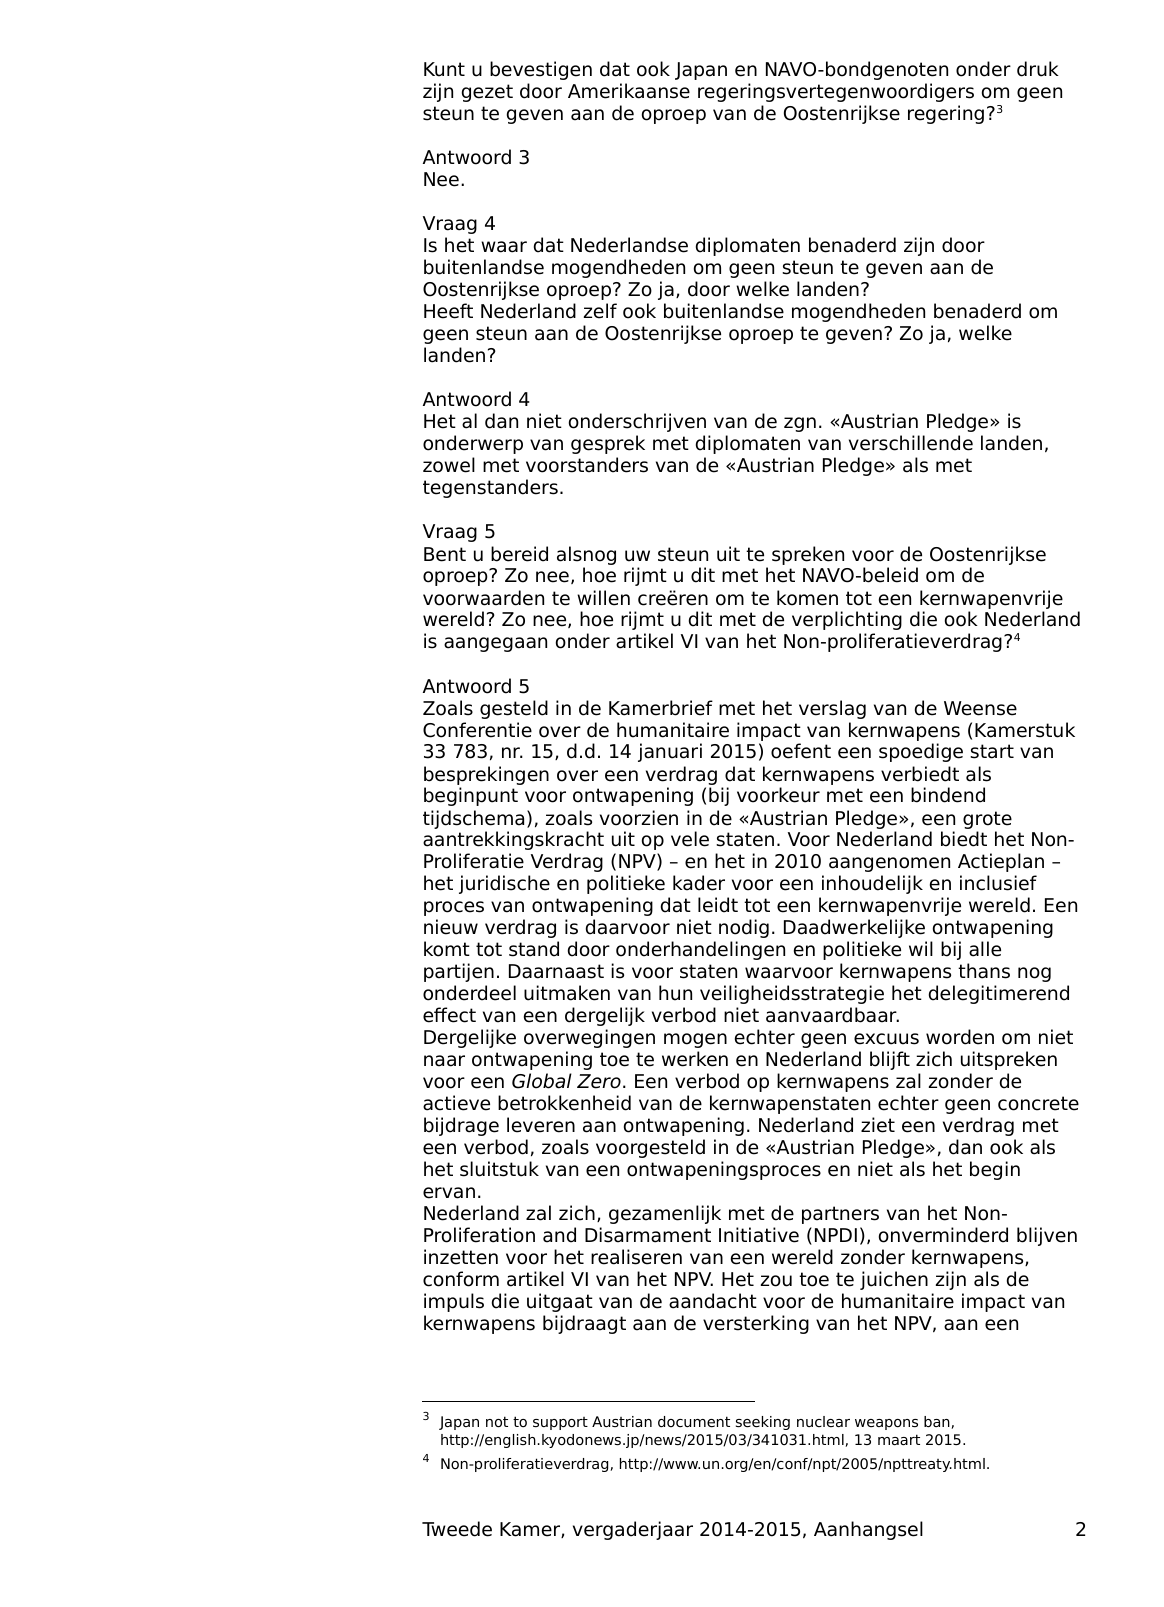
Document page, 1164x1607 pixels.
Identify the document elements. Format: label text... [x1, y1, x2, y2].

text Non-proliferatieverdrag, http://www.un.org/en/conf/npt/2005/npttreaty.html. [422, 1452, 1087, 1474]
text Antwoord 4 [422, 389, 1087, 411]
text Nederland zal zich, gezamenlijk met de partners van het Non-Proliferation and Disarmament Initiative (NPDI), onverminderd blijven inzetten voor het realiseren van een wereld zonder kernwapens, conform artikel VI van het NPV. Het zou toe te juichen zijn als de impuls die uitgaat van de aandacht voor de humanitaire impact van kernwapens bijdraagt aan de versterking van het NPV, aan een [422, 1203, 1087, 1335]
text Kunt u bevestigen dat ook Japan en NAVO-bondgenoten onder druk zijn gezet door Amerikaanse regeringsvertegenwoordigers om geen steun te geven aan de oproep van de Oostenrijkse regering? [422, 59, 1087, 125]
text Antwoord 3 [422, 147, 1087, 169]
text Dergelijke overwegingen mogen echter geen excuus worden om niet naar ontwapening toe te werken en Nederland blijft zich uitspreken voor een Global Zero. Een verbod op kernwapens zal zonder de actieve betrokkenheid van de kernwapenstaten echter geen concrete bijdrage leveren aan ontwapening. Nederland ziet een verdrag met een verbod, zoals voorgesteld in de «Austrian Pledge», dan ook als het sluitstuk van een ontwapeningsproces en niet als het begin ervan. [422, 1027, 1087, 1203]
text Zoals gesteld in de Kamerbrief met het verslag van de Weense Conferentie over de humanitaire impact van kernwapens (Kamerstuk 33 783, nr. 15, d.d. 14 januari 2015) oefent een spoedige start van besprekingen over een verdrag dat kernwapens verbiedt als beginpunt voor ontwapening (bij voorkeur met een bindend tijdschema), zoals voorzien in de «Austrian Pledge», een grote aantrekkingskracht uit op vele staten. Voor Nederland biedt het Non-Proliferatie Verdrag (NPV) – en het in 2010 aangenomen Actieplan – het juridische en politieke kader voor een inhoudelijk en inclusief proces van ontwapening dat leidt tot een kernwapenvrije wereld. Een nieuw verdrag is daarvoor niet nodig. Daadwerkelijke ontwapening komt tot stand door onderhandelingen en politieke wil bij alle partijen. Daarnaast is voor staten waarvoor kernwapens thans nog onderdeel uitmaken van hun veiligheidsstrategie het delegitimerend effect van een dergelijk verbod niet aanvaardbaar. [422, 697, 1087, 1027]
text Japan not to support Austrian document seeking nuclear weapons ban, http://english.kyodonews.jp/news/2015/03/341031.html, 13 maart 2015. [422, 1410, 1087, 1449]
text Vraag 4 [422, 213, 1087, 235]
text Nee. [422, 169, 1087, 191]
text Antwoord 5 [422, 676, 1087, 697]
text Vraag 5 [422, 521, 1087, 543]
text Heeft Nederland zelf ook buitenlandse mogendheden benaderd om geen steun aan de Oostenrijkse oproep te geven? Zo ja, welke landen? [422, 301, 1087, 367]
text Bent u bereid alsnog uw steun uit te spreken voor de Oostenrijkse oproep? Zo nee, hoe rijmt u dit met het NAVO-beleid om de voorwaarden te willen creëren om te komen tot een kernwapenvrije wereld? Zo nee, hoe rijmt u dit met de verplichting die ook Nederland is aangegaan onder artikel VI van het Non-proliferatieverdrag? [422, 543, 1087, 653]
text Het al dan niet onderschrijven van de zgn. «Austrian Pledge» is onderwerp van gesprek met diplomaten van verschillende landen, zowel met voorstanders van de «Austrian Pledge» als met tegenstanders. [422, 411, 1087, 499]
text Is het waar dat Nederlandse diplomaten benaderd zijn door buitenlandse mogendheden om geen steun te geven aan de Oostenrijkse oproep? Zo ja, door welke landen? [422, 235, 1087, 301]
